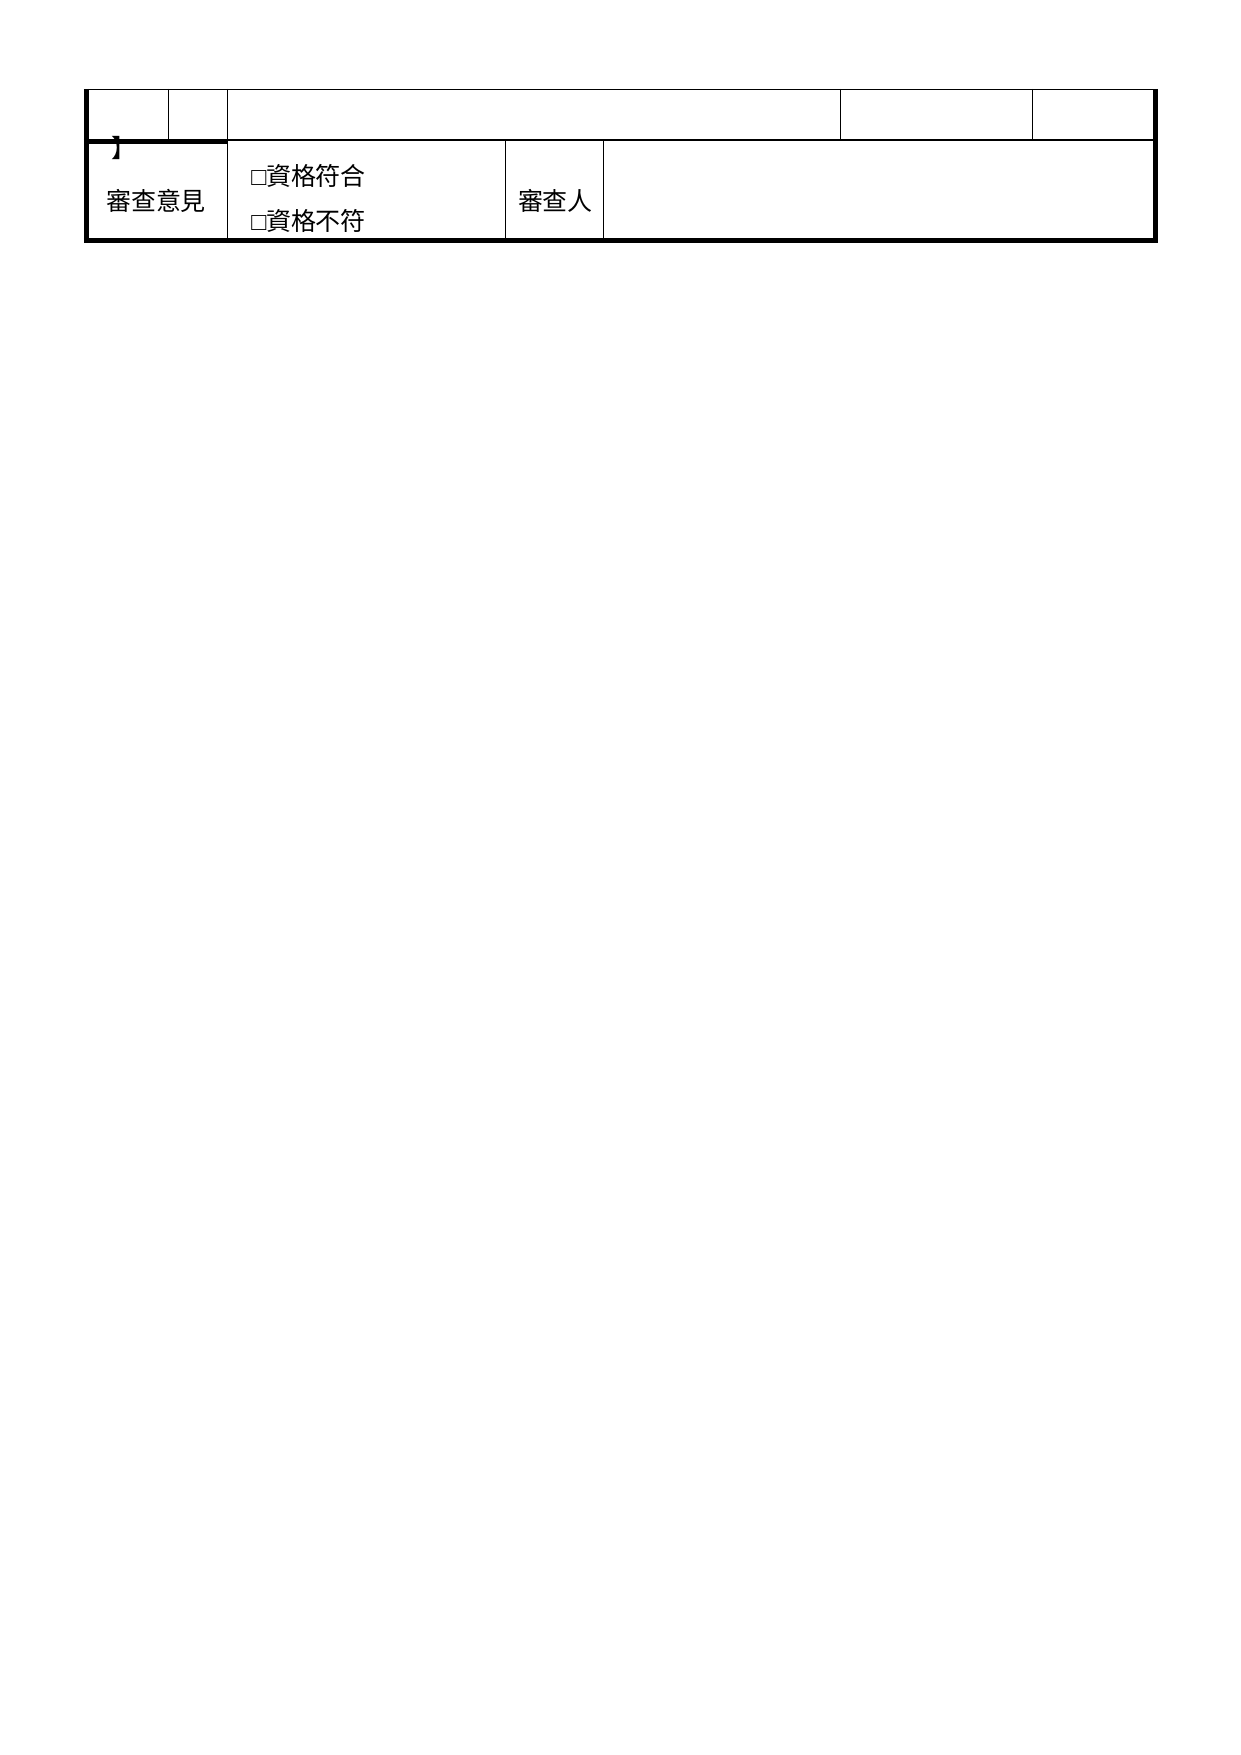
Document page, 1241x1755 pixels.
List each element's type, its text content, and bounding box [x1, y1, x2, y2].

table_cell 審查人 [506, 141, 603, 238]
table_cell [169, 90, 227, 139]
table_cell [841, 90, 952, 139]
table_cell [952, 90, 1032, 139]
table_cell [604, 141, 1153, 238]
table_cell 審查意見 [89, 144, 227, 238]
table_cell [1033, 90, 1153, 139]
table_cell □資格符合 □資格不符 [228, 141, 505, 238]
table_cell [228, 90, 840, 139]
table_cell 證件名稱【由學校人員查填】 [89, 90, 168, 139]
